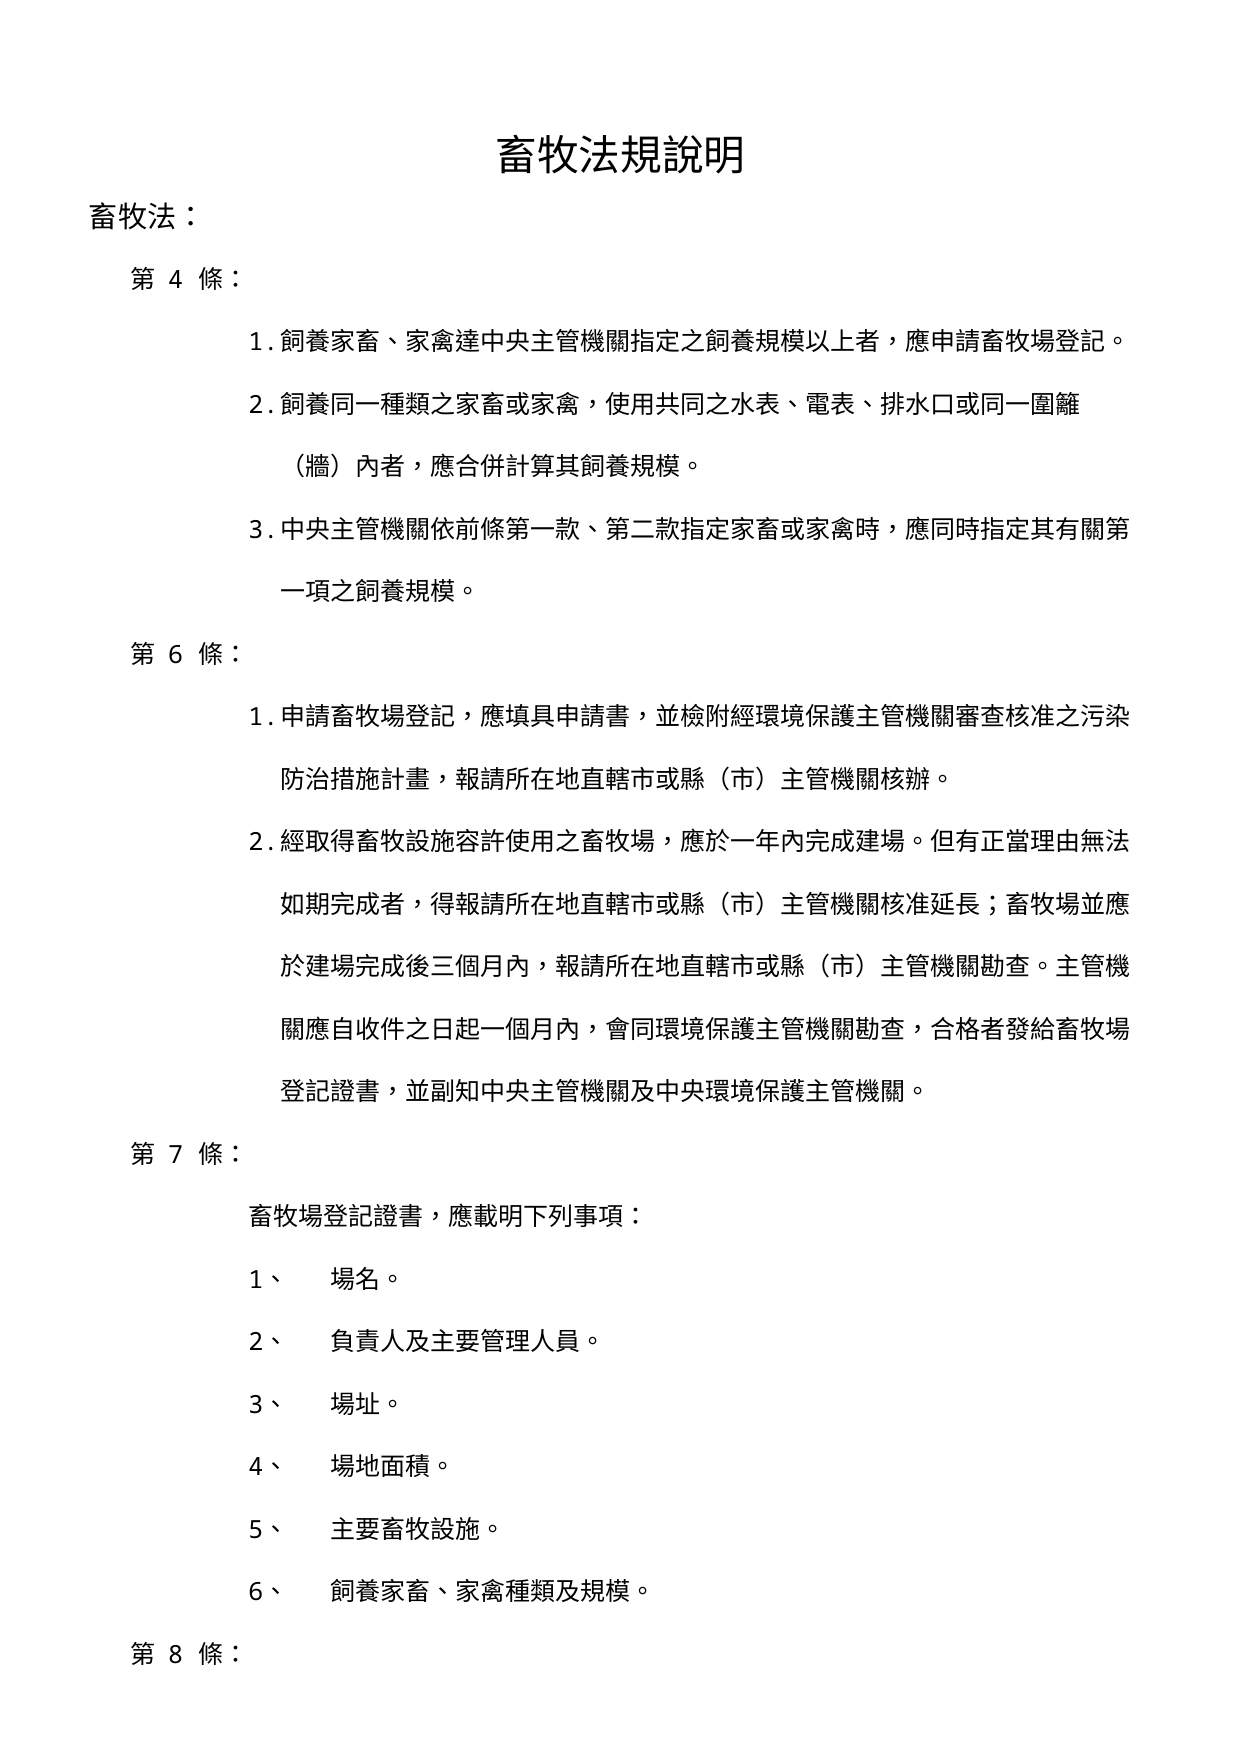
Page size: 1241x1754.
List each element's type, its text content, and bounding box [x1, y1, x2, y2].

list 場名。 [248, 1236, 1152, 1298]
list 飼養家畜、家禽達中央主管機關指定之飼養規模以上者，應申請畜牧場登記。 [248, 298, 1152, 361]
text 第 6 條： [130, 611, 1152, 673]
list 經取得畜牧設施容許使用之畜牧場，應於一年內完成建場。但有正當理由無法如期完成者，得報請所在地直轄市或縣（市）主管機關核准延長；畜牧場並應於建場完成後三個月內，報請所在地直轄市或縣（市）主管機關勘查。主管機關應自收件之日起一個月內，會同環境保護主管機關勘查，合格者發給畜牧場登記證書，並副知中央主管機關及中央環境保護主管機關。 [248, 798, 1152, 1111]
list 場址。 [248, 1361, 1152, 1423]
text 畜牧場登記證書，應載明下列事項： [248, 1173, 1152, 1236]
text 第 7 條： [130, 1111, 1152, 1173]
list 飼養同一種類之家畜或家禽，使用共同之水表、電表、排水口或同一圍籬（牆）內者，應合併計算其飼養規模。 [248, 361, 1152, 486]
list 場地面積。 [248, 1423, 1152, 1486]
list 負責人及主要管理人員。 [248, 1298, 1152, 1361]
list 飼養家畜、家禽種類及規模。 [248, 1548, 1152, 1611]
text 第 8 條： [130, 1611, 1152, 1673]
list 申請畜牧場登記，應填具申請書，並檢附經環境保護主管機關審查核准之污染防治措施計畫，報請所在地直轄市或縣（市）主管機關核辦。 [248, 673, 1152, 798]
list 中央主管機關依前條第一款、第二款指定家畜或家禽時，應同時指定其有關第一項之飼養規模。 [248, 486, 1152, 611]
text 第 4 條： [130, 236, 1152, 298]
text 畜牧法： [89, 173, 1152, 236]
text 畜牧法規說明 [89, 111, 1152, 173]
list 主要畜牧設施。 [248, 1486, 1152, 1548]
